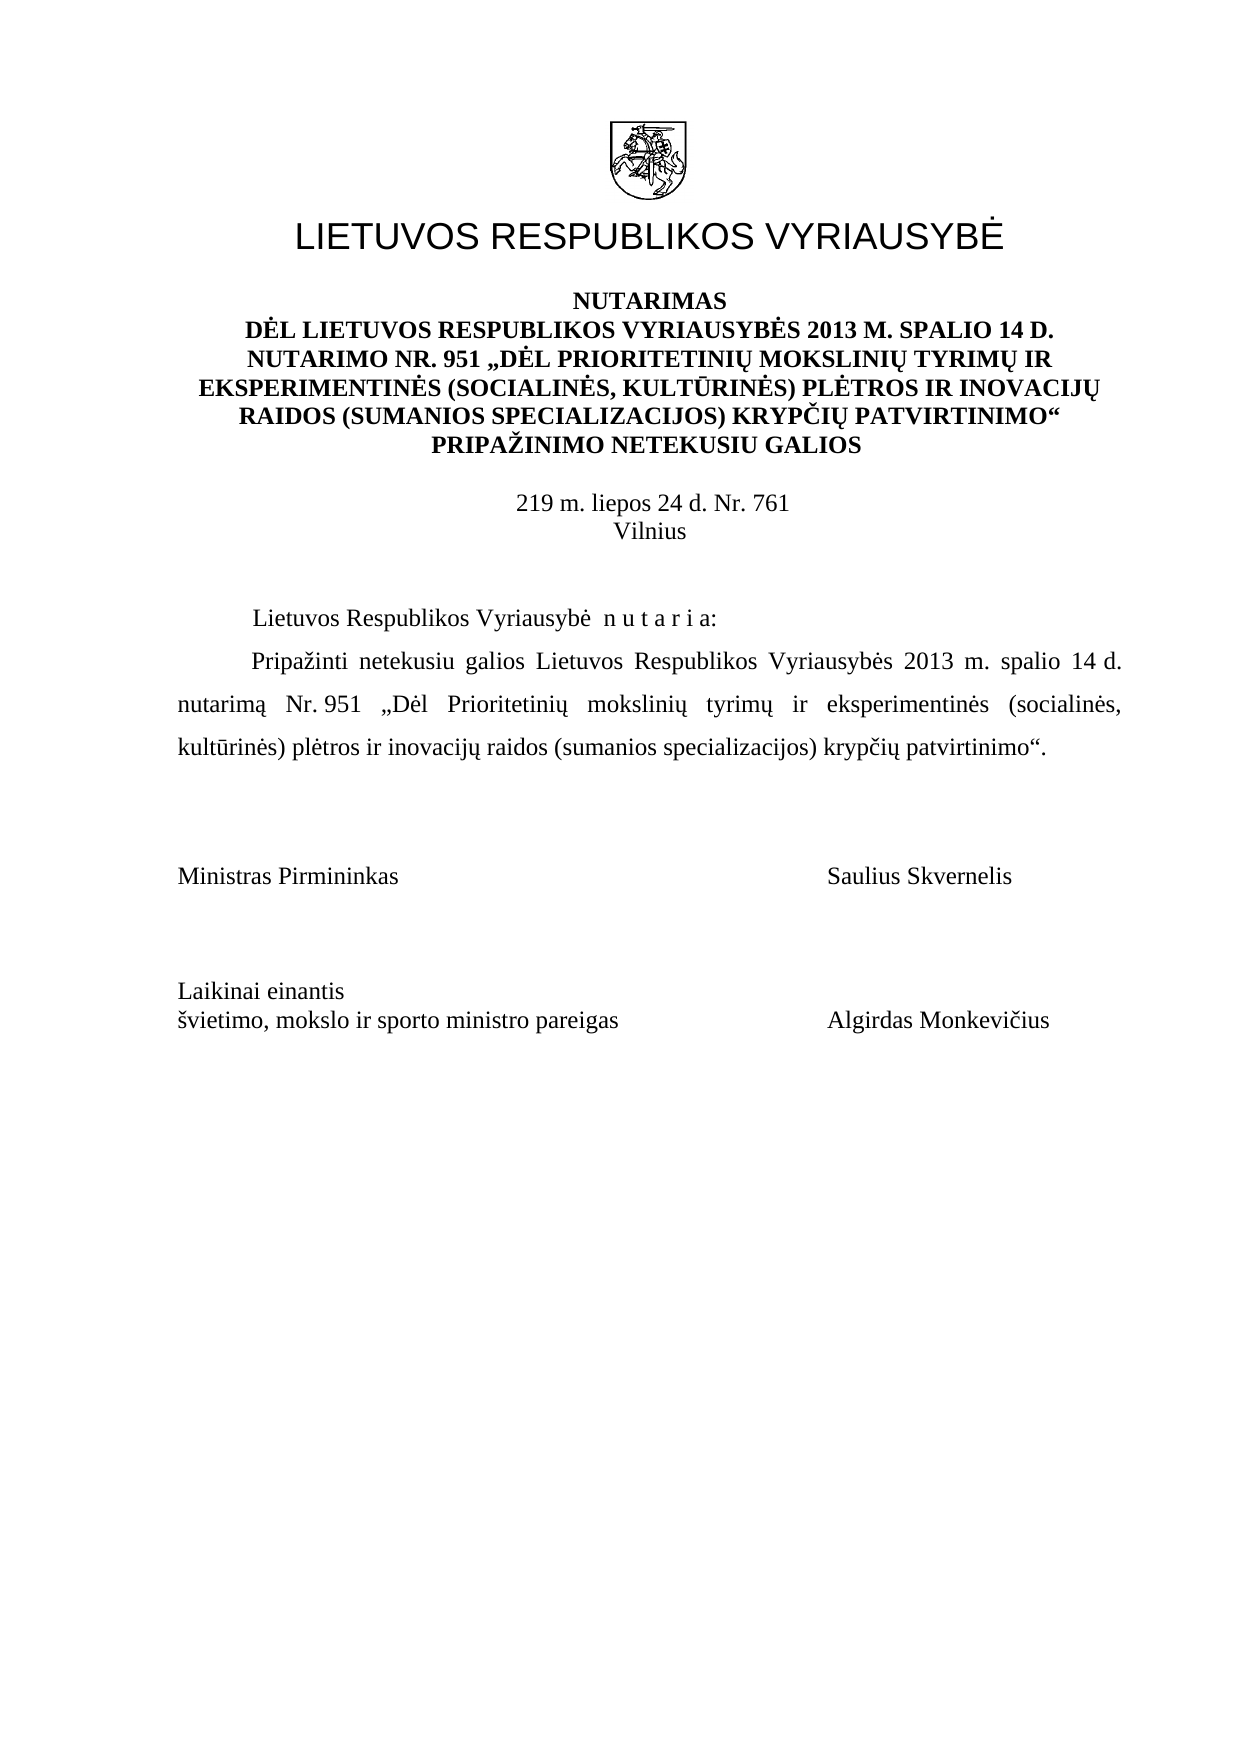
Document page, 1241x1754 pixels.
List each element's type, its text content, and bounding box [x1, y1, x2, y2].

text Pripažinti netekusiu galios Lietuvos Respublikos Vyriausybės 2013 m. spalio 14 d. nutarimą Nr. 951 „Dėl Prioritetinių mokslinių tyrimų ir eksperimentinės (socialinės, kultūrinės) plėtros ir inovacijų raidos (sumanios specializacijos) krypčių patvirtinimo“. [177, 646, 1122, 761]
text 219 m. liepos 24 d. Nr. 761 [177, 488, 1122, 516]
text Laikinai einantis [177, 976, 1122, 1005]
text švietimo, mokslo ir sporto ministro pareigas Algirdas Monkevičius [177, 1005, 1122, 1034]
text Vilnius [177, 516, 1122, 545]
text Ministras Pirmininkas Saulius Skvernelis [177, 861, 1122, 890]
text Lietuvos Respublikos Vyriausybė [177, 214, 1122, 258]
text Lietuvos Respublikos Vyriausybė n u t a r i a: [177, 603, 1122, 631]
text Dėl lietuvos respublikos vyriausybės 2013 m. SPALio 14 d. nutarimO nr. 951 „DĖL PRIORITETINIŲ MOKSLINIŲ TYRIMŲ IR EKSPERIMENTINĖS (SOCIALINĖS, KULTŪRINĖS) PLĖTROS IR INOVACIJŲ RAIDOS (SUMANIOS SPECIALIZACIJOS) KRYPČIŲ PATVIRTINIMO“ pripažinimo netekusiu galios [177, 315, 1122, 459]
text nutarimas [177, 286, 1122, 315]
